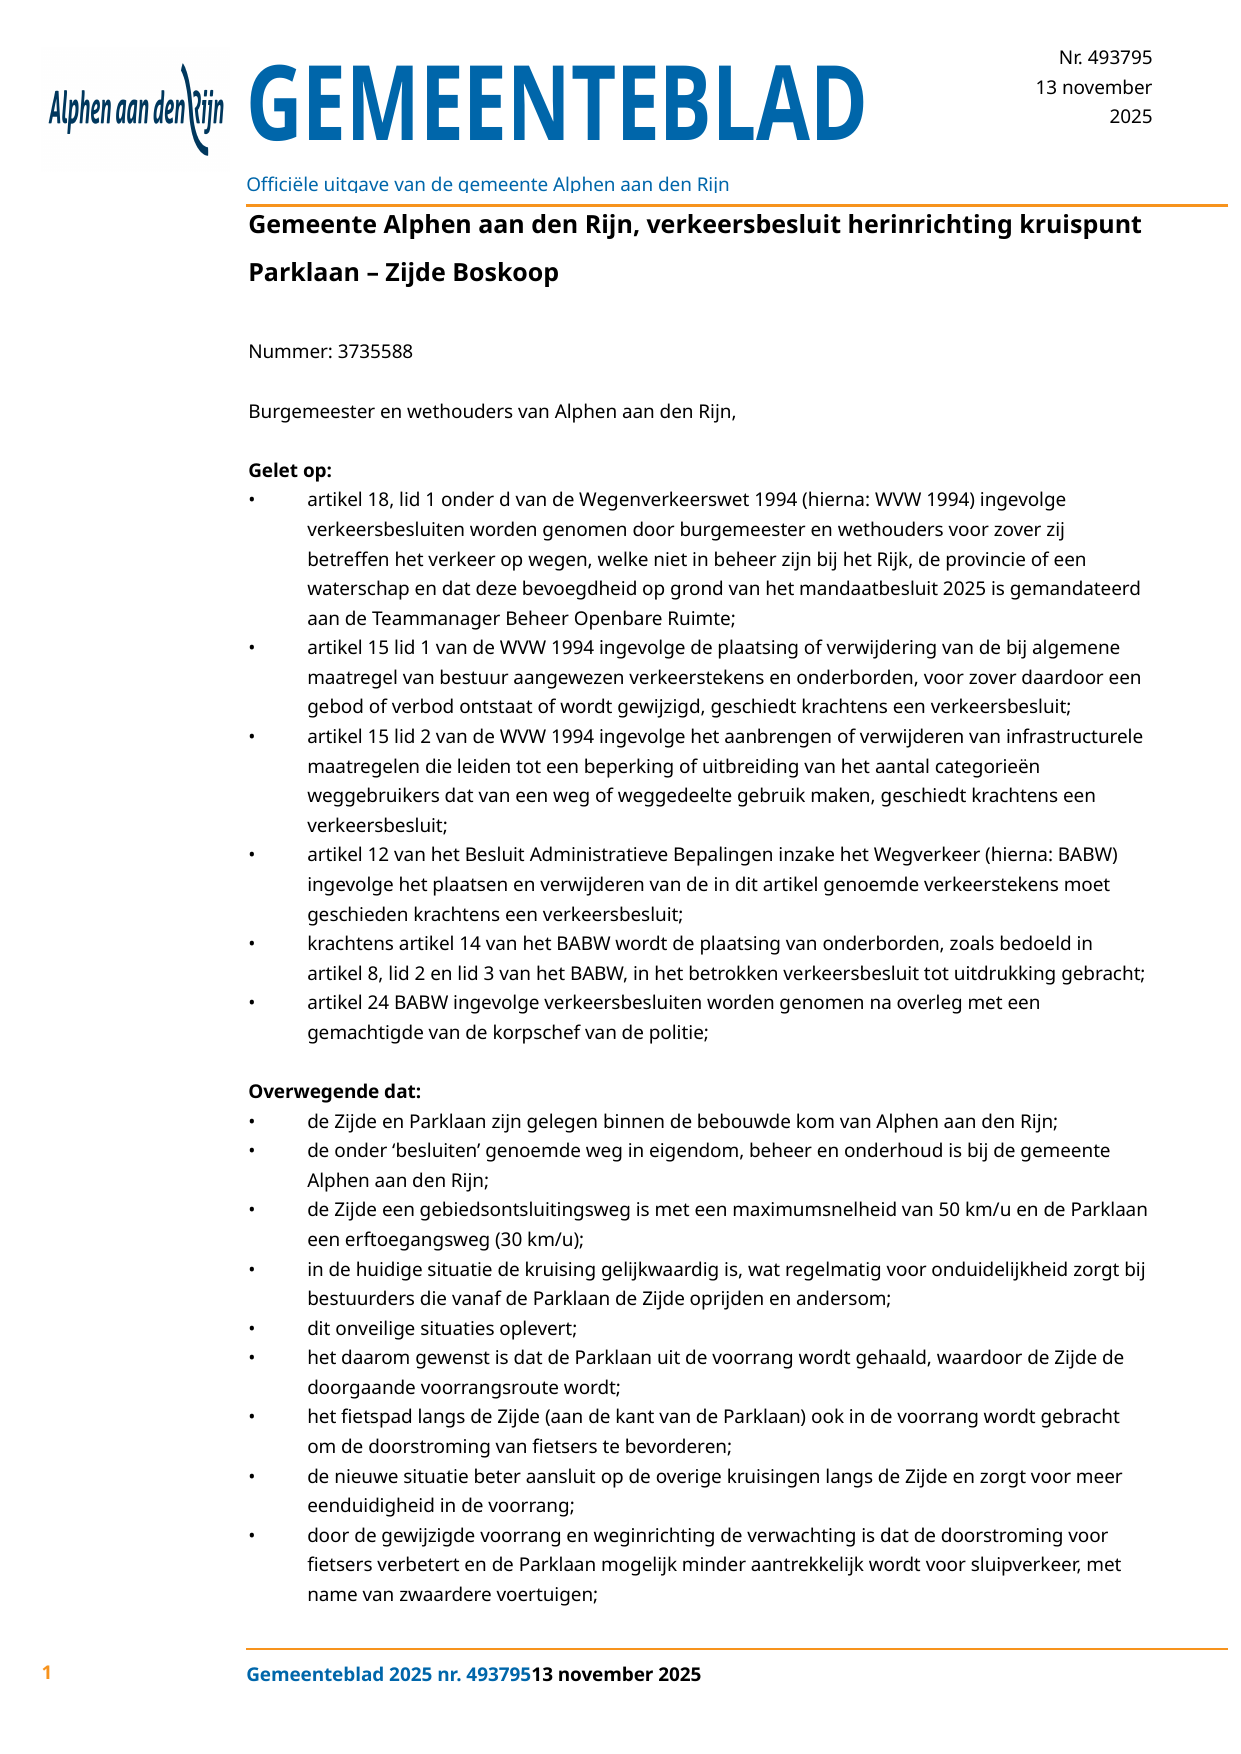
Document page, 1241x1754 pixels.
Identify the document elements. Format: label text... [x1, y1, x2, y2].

text Overwegende dat: [248, 1078, 1152, 1104]
text Gelet op: [248, 457, 1152, 483]
picture [41, 47, 231, 172]
list de Zijde en Parklaan zijn gelegen binnen de bebouwde kom van Alphen aan den Rijn; [248, 1108, 1152, 1133]
list artikel 18, lid 1 onder d van de Wegenverkeerswet 1994 (hierna: WVW 1994) ingevolge verkeersbesluiten worden genomen door burgemeester en wethouders voor zover zij betreffen het verkeer op wegen, welke niet in beheer zijn bij het Rijk, de provincie of een waterschap en dat deze bevoegdheid op grond van het mandaatbesluit 2025 is gemandateerd aan de Teammanager Beheer Openbare Ruimte; [248, 487, 1152, 631]
list in de huidige situatie de kruising gelijkwaardig is, wat regelmatig voor onduidelijkheid zorgt bij bestuurders die vanaf de Parklaan de Zijde oprijden en andersom; [248, 1256, 1152, 1311]
list artikel 15 lid 2 van de WVW 1994 ingevolge het aanbrengen of verwijderen van infrastructurele maatregelen die leiden tot een beperking of uitbreiding van het aantal categorieën weggebruikers dat van een weg of weggedeelte gebruik maken, geschiedt krachtens een verkeersbesluit; [248, 723, 1152, 838]
list artikel 15 lid 1 van de WVW 1994 ingevolge de plaatsing of verwijdering van de bij algemene maatregel van bestuur aangewezen verkeerstekens en onderborden, voor zover daardoor een gebod of verbod ontstaat of wordt gewijzigd, geschiedt krachtens een verkeersbesluit; [248, 634, 1152, 719]
list artikel 12 van het Besluit Administratieve Bepalingen inzake het Wegverkeer (hierna: BABW) ingevolge het plaatsen en verwijderen van de in dit artikel genoemde verkeerstekens moet geschieden krachtens een verkeersbesluit; [248, 842, 1152, 926]
list het fietspad langs de Zijde (aan de kant van de Parklaan) ook in de voorrang wordt gebracht om de doorstroming van fietsers te bevorderen; [248, 1404, 1152, 1459]
list de Zijde een gebiedsontsluitingsweg is met een maximumsnelheid van 50 km/u en de Parklaan een erftoegangsweg (30 km/u); [248, 1197, 1152, 1252]
list de nieuwe situatie beter aansluit op de overige kruisingen langs de Zijde en zorgt voor meer eenduidigheid in de voorrang; [248, 1463, 1152, 1518]
list krachtens artikel 14 van het BABW wordt de plaatsing van onderborden, zoals bedoeld in artikel 8, lid 2 en lid 3 van het BABW, in het betrokken verkeersbesluit tot uitdrukking gebracht; [248, 930, 1152, 986]
text Gemeente Alphen aan den Rijn, verkeersbesluit herinrichting kruispunt Parklaan – Zijde Boskoop [248, 207, 1152, 288]
list artikel 24 BABW ingevolge verkeersbesluiten worden genomen na overleg met een gemachtigde van de korpschef van de politie; [248, 989, 1152, 1045]
list dit onveilige situaties oplevert; [248, 1315, 1152, 1341]
list door de gewijzigde voorrang en weginrichting de verwachting is dat de doorstroming voor fietsers verbetert en de Parklaan mogelijk minder aantrekkelijk wordt voor sluipverkeer, met name van zwaardere voertuigen; [248, 1522, 1152, 1607]
text Burgemeester en wethouders van Alphen aan den Rijn, [248, 398, 1152, 423]
text Nummer: 3735588 [248, 339, 1152, 364]
list het daarom gewenst is dat de Parklaan uit de voorrang wordt gehaald, waardoor de Zijde de doorgaande voorrangsroute wordt; [248, 1344, 1152, 1400]
list de onder ‘besluiten’ genoemde weg in eigendom, beheer en onderhoud is bij de gemeente Alphen aan den Rijn; [248, 1137, 1152, 1193]
